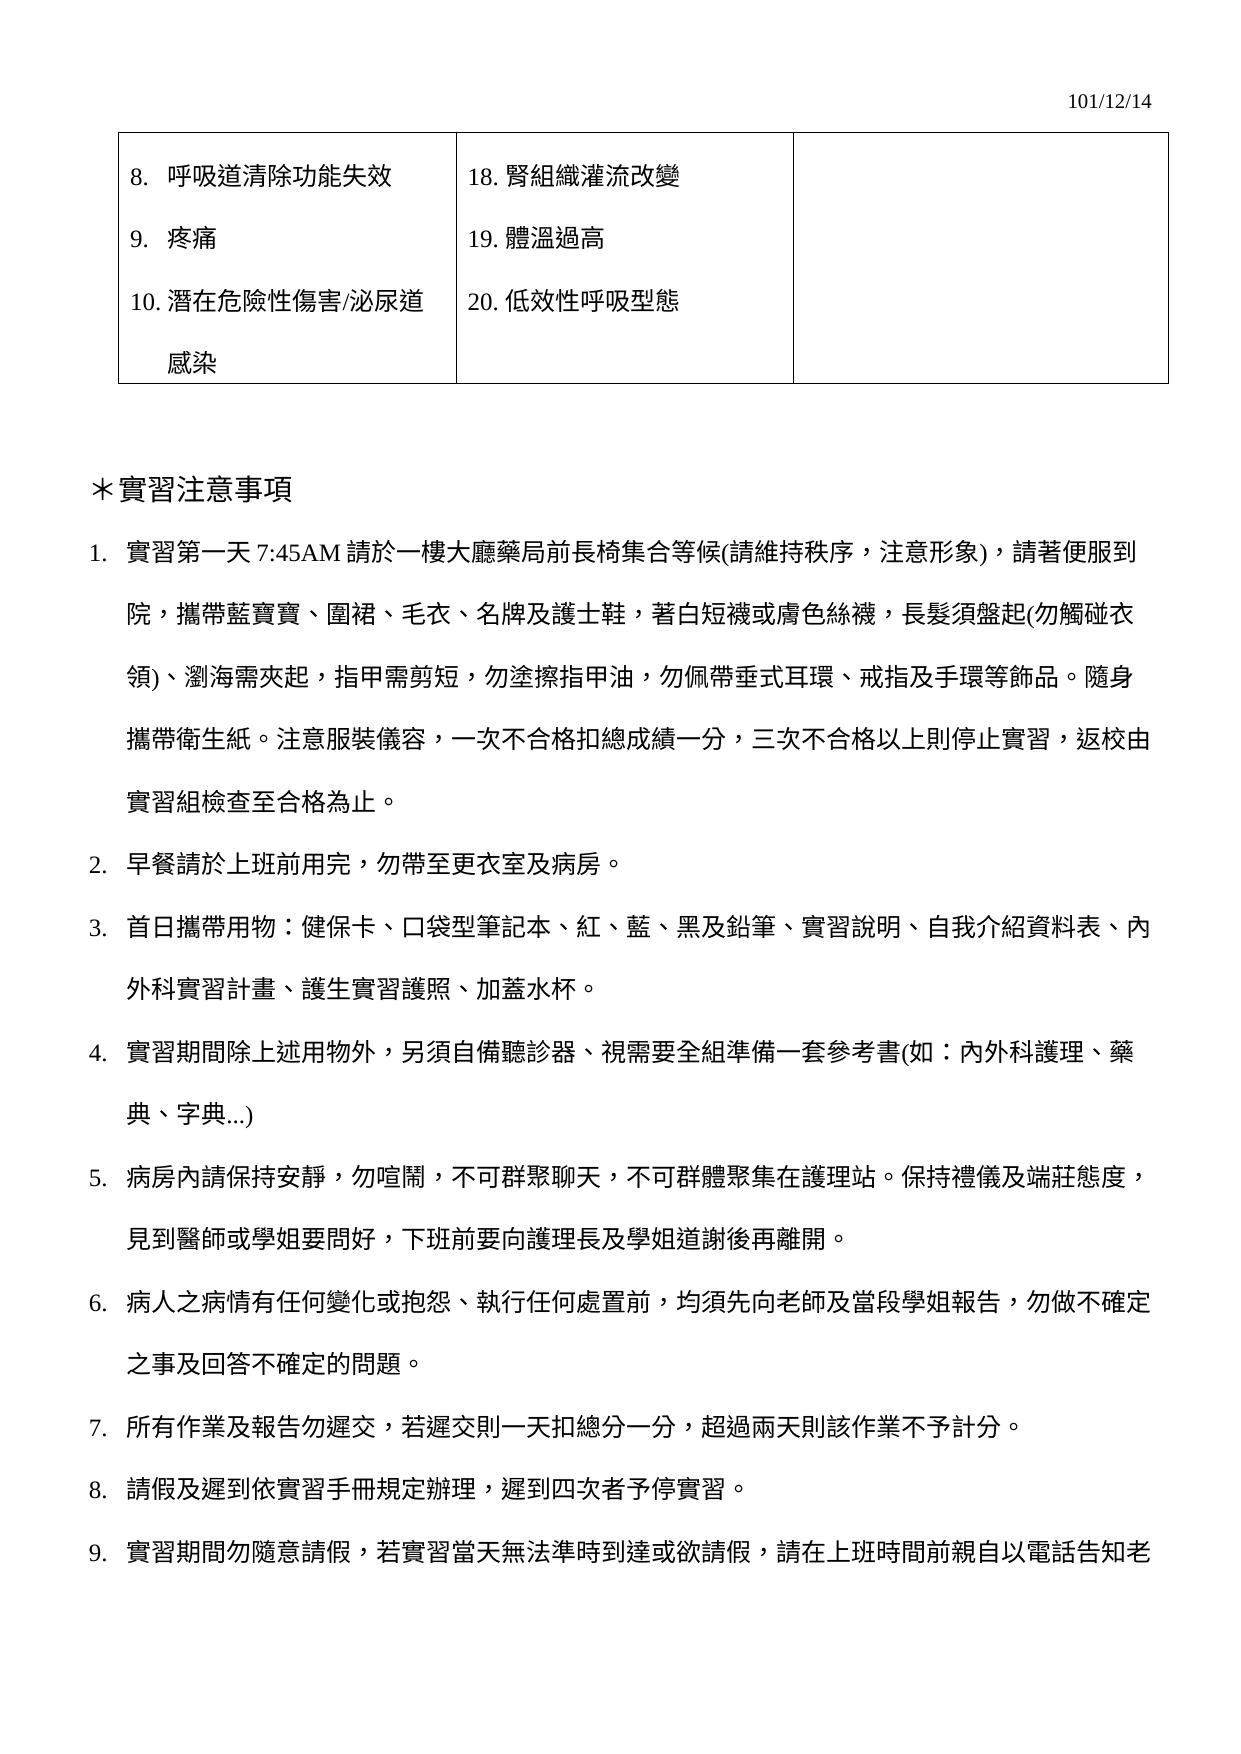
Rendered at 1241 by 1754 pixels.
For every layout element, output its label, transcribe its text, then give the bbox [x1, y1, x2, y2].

table_header [794, 133, 1168, 383]
list 實習期間除上述用物外，另須自備聽診器、視需要全組準備一套參考書(如：內外科護理、藥典、字典...) [89, 1009, 1152, 1134]
list 請假及遲到依實習手冊規定辦理，遲到四次者予停實習。 [89, 1446, 1152, 1509]
list 首日攜帶用物：健保卡、口袋型筆記本、紅、藍、黑及鉛筆、實習說明、自我介紹資料表、內外科實習計畫、護生實習護照、加蓋水杯。 [89, 884, 1152, 1009]
list 實習第一天7:45AM請於一樓大廳藥局前長椅集合等候(請維持秩序，注意形象)，請著便服到院，攜帶藍寶寶、圍裙、毛衣、名牌及護士鞋，著白短襪或膚色絲襪，長髮須盤起(勿觸碰衣領)、瀏海需夾起，指甲需剪短，勿塗擦指甲油，勿佩帶垂式耳環、戒指及手環等飾品。隨身攜帶衛生紙。注意服裝儀容，一次不合格扣總成績一分，三次不合格以上則停止實習，返校由實習組檢查至合格為止。 [89, 509, 1152, 821]
list 早餐請於上班前用完，勿帶至更衣室及病房。 [89, 821, 1152, 884]
list 所有作業及報告勿遲交，若遲交則一天扣總分一分，超過兩天則該作業不予計分。 [89, 1384, 1152, 1446]
list 病人之病情有任何變化或抱怨、執行任何處置前，均須先向老師及當段學姐報告，勿做不確定之事及回答不確定的問題。 [89, 1259, 1152, 1384]
list 病房內請保持安靜，勿喧鬧，不可群聚聊天，不可群體聚集在護理站。保持禮儀及端莊態度，見到醫師或學姐要問好，下班前要向護理長及學姐道謝後再離開。 [89, 1134, 1152, 1259]
table_header 腸胃組織灌流改變 現存性皮膚完整性受損 身體活動功能障礙 潛在危險性感染 高危險性損傷/跌倒 腦組織灌流改變 心肺組織灌流改變 腎組織灌流改變 體溫過高 低效性呼吸型態 [457, 133, 793, 383]
text ＊實習注意事項 [89, 446, 1152, 509]
table_header 潛在危險性感染 高危險性損傷/跌倒 腦組織灌流改變 心肺組織灌流改變 腎組織灌流改變 體溫過高 低效性呼吸型態 呼吸道清除功能失效 疼痛 潛在危險性傷害/泌尿道感染 [119, 133, 456, 383]
list 實習期間勿隨意請假，若實習當天無法準時到達或欲請假，請在上班時間前親自以電話告知老 [89, 1509, 1152, 1571]
